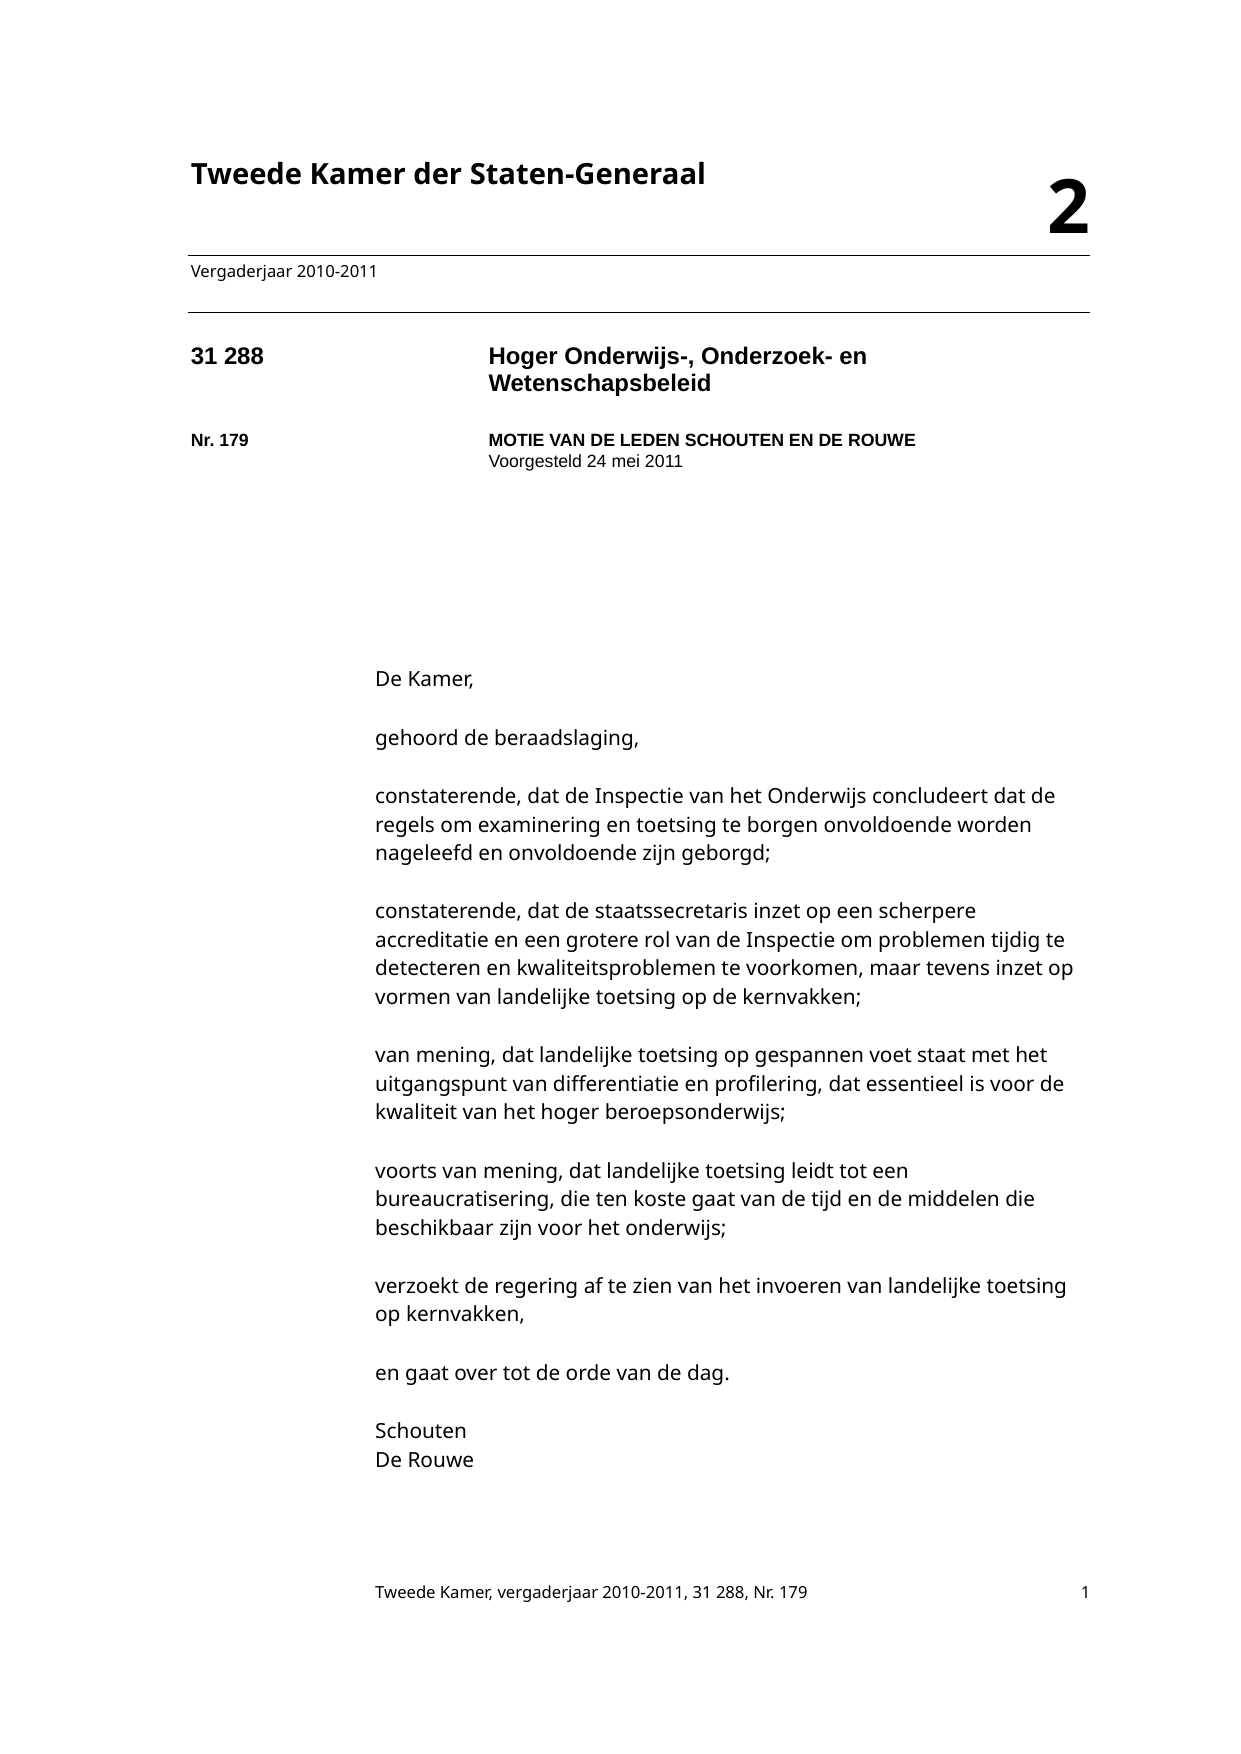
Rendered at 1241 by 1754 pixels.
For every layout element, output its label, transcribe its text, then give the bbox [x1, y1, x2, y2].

text constaterende, dat de Inspectie van het Onderwijs concludeert dat de regels om examinering en toetsing te borgen onvoldoende worden nageleefd en onvoldoende zijn geborgd; [375, 781, 1090, 867]
table_cell [485, 256, 1090, 312]
table_header 2 [910, 150, 1090, 255]
table_cell MOTIE VAN DE LEDEN SCHOUTEN EN DE ROUWE Voorgesteld 24 mei 2011 [485, 427, 1090, 546]
table_cell Nr. 179 [188, 427, 485, 546]
text De Rouwe [375, 1445, 1090, 1473]
text De Kamer, [375, 664, 1090, 693]
table_cell 31 288 [188, 339, 485, 427]
text gehoord de beraadslaging, [375, 723, 1090, 751]
text Schouten [375, 1416, 1090, 1445]
text verzoekt de regering af te zien van het invoeren van landelijke toetsing op kernvakken, [375, 1271, 1090, 1328]
text constaterende, dat de staatssecretaris inzet op een scherpere accreditatie en een grotere rol van de Inspectie om problemen tijdig te detecteren en kwaliteitsproblemen te voorkomen, maar tevens inzet op vormen van landelijke toetsing op de kernvakken; [375, 897, 1090, 1010]
table_cell Vergaderjaar 2010-2011 [188, 256, 485, 312]
text van mening, dat landelijke toetsing op gespannen voet staat met het uitgangspunt van differentiatie en profilering, dat essentieel is voor de kwaliteit van het hoger beroepsonderwijs; [375, 1040, 1090, 1126]
text en gaat over tot de orde van de dag. [375, 1358, 1090, 1386]
text voorts van mening, dat landelijke toetsing leidt tot een bureaucratisering, die ten koste gaat van de tijd en de middelen die beschikbaar zijn voor het onderwijs; [375, 1156, 1090, 1241]
table_cell Hoger Onderwijs-, Onderzoek- en Wetenschapsbeleid [485, 339, 1090, 427]
table_cell [188, 313, 485, 339]
table_cell [485, 313, 1090, 339]
table_header Tweede Kamer der Staten-Generaal [188, 150, 909, 255]
